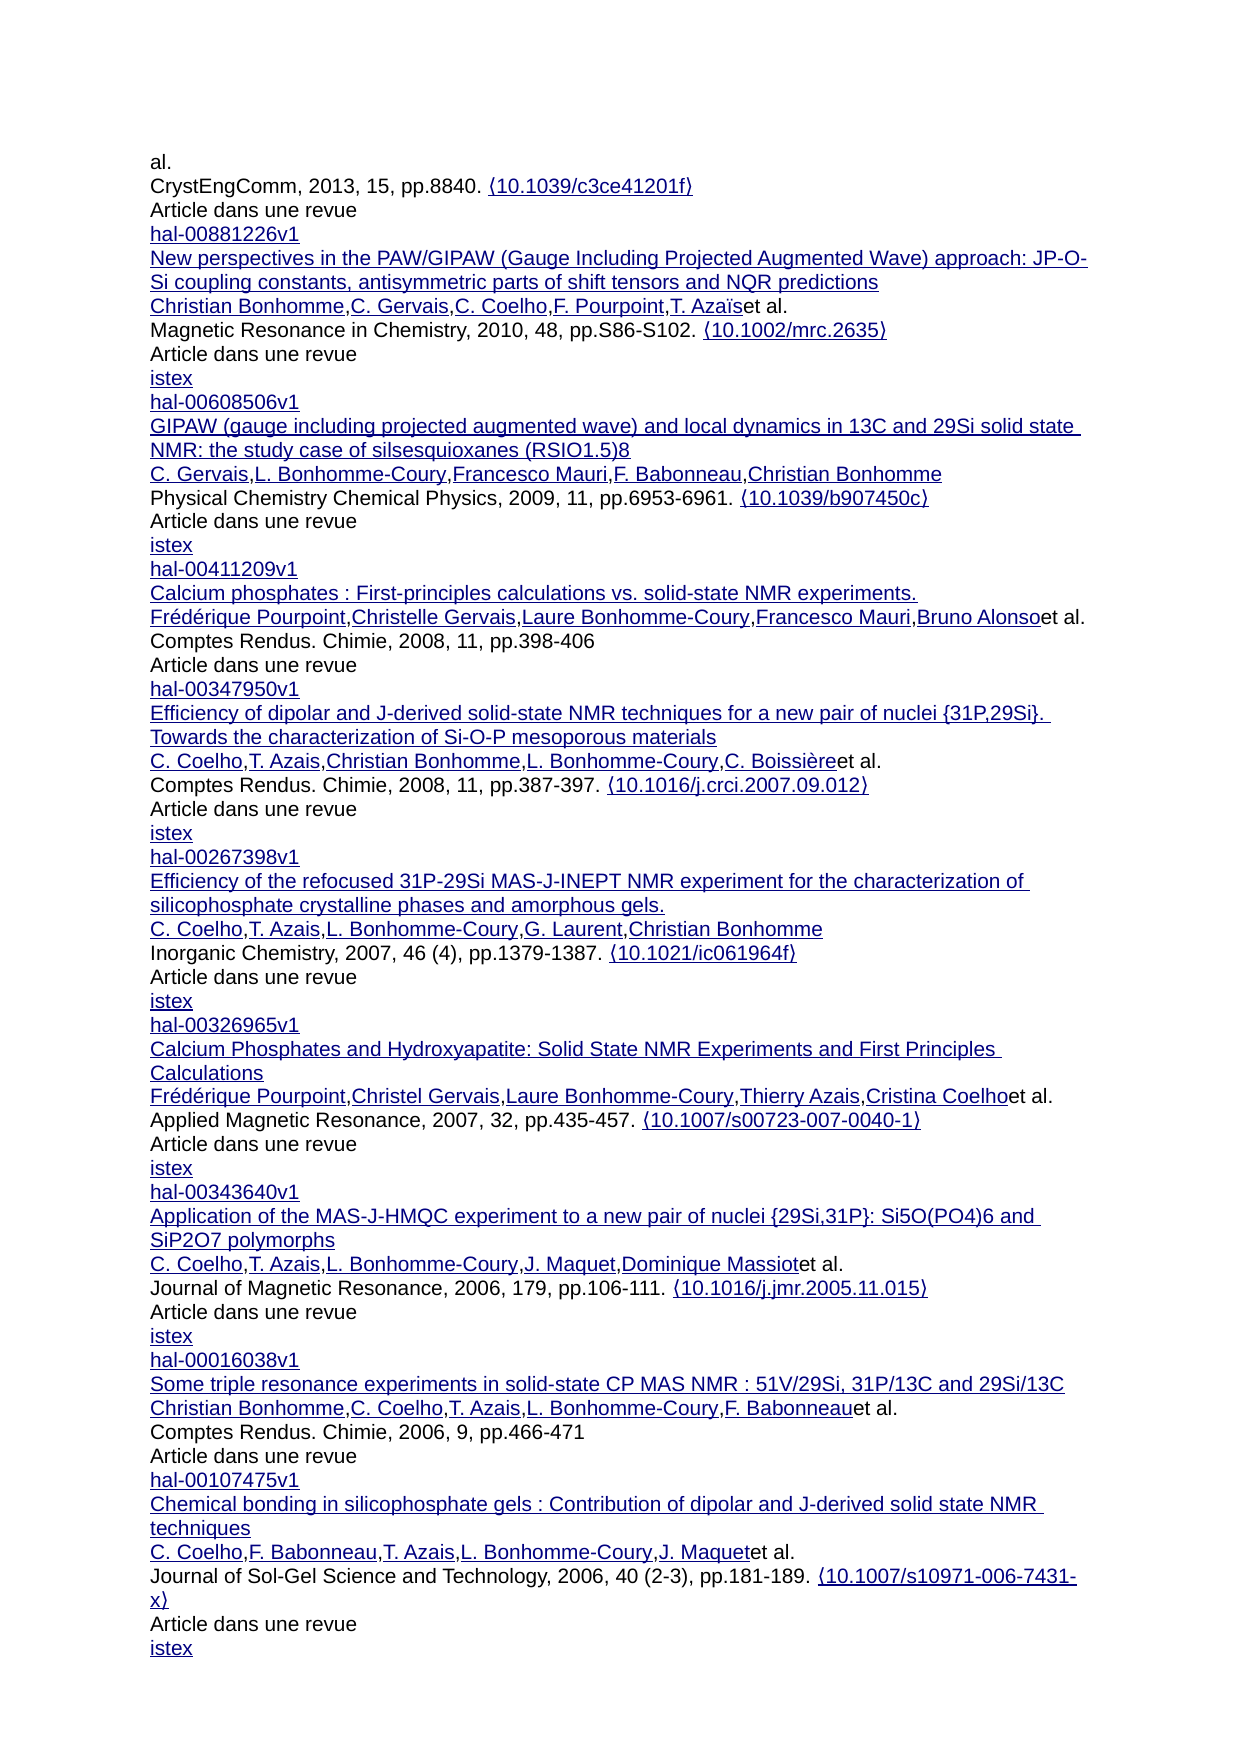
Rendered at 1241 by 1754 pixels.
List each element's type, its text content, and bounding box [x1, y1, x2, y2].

table_cell GIPAW (gauge including projected augmented wave) and local dynamics in 13C and 29Si solid state NMR: the study case of silsesquioxanes (RSIO1.5)8 C. Gervais,L. Bonhomme-Coury,Francesco Mauri,F. Babonneau,Christian Bonhomme Physical Chemistry Chemical Physics, 2009, 11, pp.6953-6961. ⟨10.1039/b907450c⟩ Article dans une revue istex hal-00411209v1 [150, 414, 1090, 581]
table_cell New perspectives in the PAW/GIPAW (Gauge Including Projected Augmented Wave) approach: JP-O-Si coupling constants, antisymmetric parts of shift tensors and NQR predictions Christian Bonhomme,C. Gervais,C. Coelho,F. Pourpoint,T. Azaïset al. Magnetic Resonance in Chemistry, 2010, 48, pp.S86-S102. ⟨10.1002/mrc.2635⟩ Article dans une revue istex hal-00608506v1 [150, 246, 1090, 413]
table_cell Chemical bonding in silicophosphate gels : Contribution of dipolar and J-derived solid state NMR techniques C. Coelho,F. Babonneau,T. Azais,L. Bonhomme-Coury,J. Maquetet al. Journal of Sol-Gel Science and Technology, 2006, 40 (2-3), pp.181-189. ⟨10.1007/s10971-006-7431-x⟩ Article dans une revue istex [150, 1492, 1090, 1659]
table_cell Some triple resonance experiments in solid-state CP MAS NMR : 51V/29Si, 31P/13C and 29Si/13C Christian Bonhomme,C. Coelho,T. Azais,L. Bonhomme-Coury,F. Babonneauet al. Comptes Rendus. Chimie, 2006, 9, pp.466-471 Article dans une revue hal-00107475v1 [150, 1372, 1090, 1492]
table_cell Efficiency of the refocused 31P-29Si MAS-J-INEPT NMR experiment for the characterization of silicophosphate crystalline phases and amorphous gels. C. Coelho,T. Azais,L. Bonhomme-Coury,G. Laurent,Christian Bonhomme Inorganic Chemistry, 2007, 46 (4), pp.1379-1387. ⟨10.1021/ic061964f⟩ Article dans une revue istex hal-00326965v1 [150, 869, 1090, 1036]
table_cell Calcium Phosphates and Hydroxyapatite: Solid State NMR Experiments and First Principles Calculations Frédérique Pourpoint,Christel Gervais,Laure Bonhomme-Coury,Thierry Azais,Cristina Coelhoet al. Applied Magnetic Resonance, 2007, 32, pp.435-457. ⟨10.1007/s00723-007-0040-1⟩ Article dans une revue istex hal-00343640v1 [150, 1036, 1090, 1204]
table_cell Application of the MAS-J-HMQC experiment to a new pair of nuclei {29Si,31P}: Si5O(PO4)6 and SiP2O7 polymorphs C. Coelho,T. Azais,L. Bonhomme-Coury,J. Maquet,Dominique Massiotet al. Journal of Magnetic Resonance, 2006, 179, pp.106-111. ⟨10.1016/j.jmr.2005.11.015⟩ Article dans une revue istex hal-00016038v1 [150, 1204, 1090, 1372]
table_cell al. CrystEngComm, 2013, 15, pp.8840. ⟨10.1039/c3ce41201f⟩ Article dans une revue hal-00881226v1 [150, 150, 1090, 246]
table_cell Calcium phosphates : First-principles calculations vs. solid-state NMR experiments. Frédérique Pourpoint,Christelle Gervais,Laure Bonhomme-Coury,Francesco Mauri,Bruno Alonsoet al. Comptes Rendus. Chimie, 2008, 11, pp.398-406 Article dans une revue hal-00347950v1 [150, 581, 1090, 701]
table_cell Efficiency of dipolar and J-derived solid-state NMR techniques for a new pair of nuclei {31P,29Si}. Towards the characterization of Si-O-P mesoporous materials C. Coelho,T. Azais,Christian Bonhomme,L. Bonhomme-Coury,C. Boissièreet al. Comptes Rendus. Chimie, 2008, 11, pp.387-397. ⟨10.1016/j.crci.2007.09.012⟩ Article dans une revue istex hal-00267398v1 [150, 701, 1090, 869]
